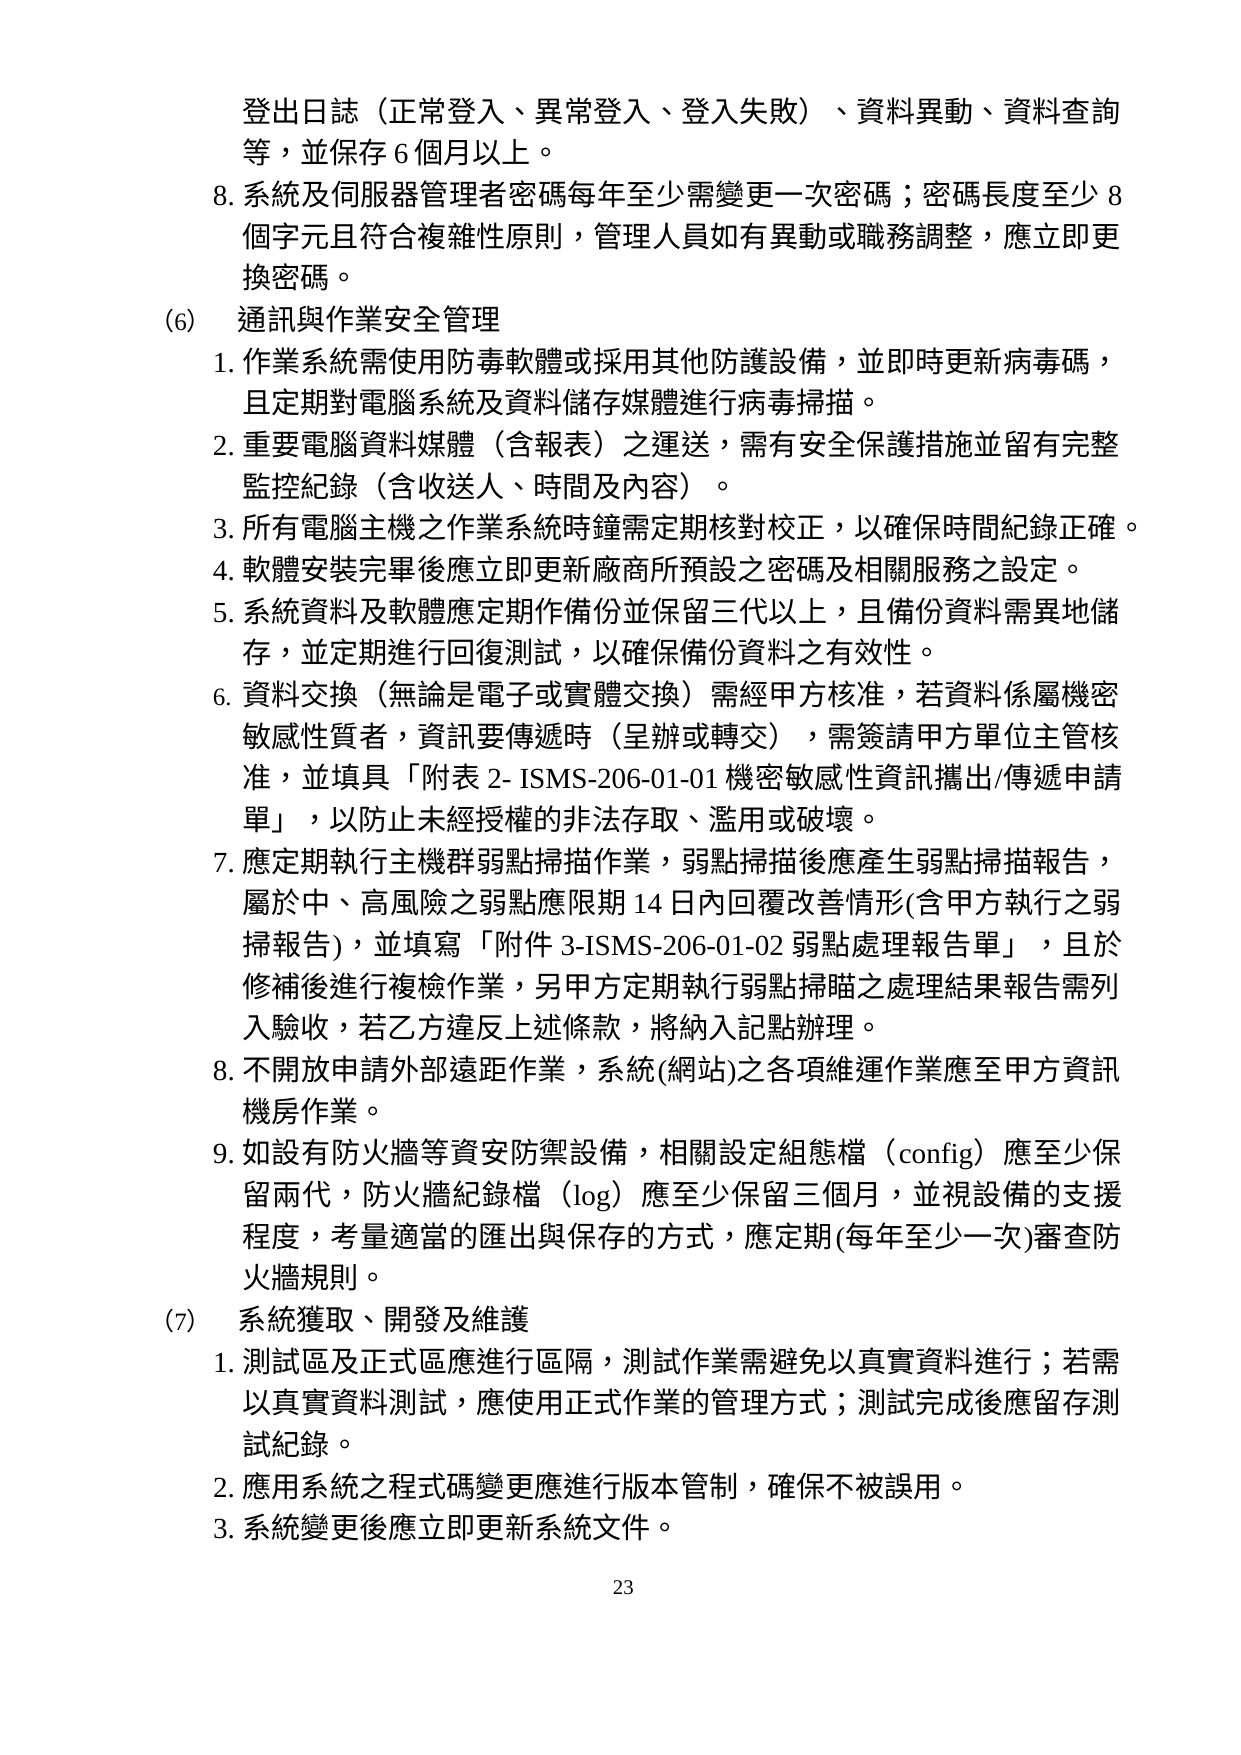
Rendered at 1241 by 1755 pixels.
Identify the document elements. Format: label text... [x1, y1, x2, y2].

list 系統資料及軟體應定期作備份並保留三代以上，且備份資料需異地儲存，並定期進行回復測試，以確保備份資料之有效性。 [213, 589, 1122, 672]
list 作業系統需留存詳細的管理者與操作員之作業日誌，至少包含主機安全稽核日誌及登出、登入日誌（正常登入、異常登入、登入失敗）等，並保存3個月以上。應用系統之系統作業日誌，至少包含系統登入、登出日誌（正常登入、異常登入、登入失敗）、資料異動、資料查詢等，並保存6個月以上。 [213, 89, 1122, 172]
list 不開放申請外部遠距作業，系統(網站)之各項維運作業應至甲方資訊機房作業。 [213, 1047, 1122, 1130]
list 測試區及正式區應進行區隔，測試作業需避免以真實資料進行；若需以真實資料測試，應使用正式作業的管理方式；測試完成後應留存測試紀錄。 [213, 1339, 1122, 1464]
list 資料交換（無論是電子或實體交換）需經甲方核准，若資料係屬機密敏感性質者，資訊要傳遞時（呈辦或轉交），需簽請甲方單位主管核准，並填具「附表2- ISMS-206-01-01機密敏感性資訊攜出/傳遞申請單」，以防止未經授權的非法存取、濫用或破壞。 [213, 672, 1122, 839]
list 系統及伺服器管理者密碼每年至少需變更一次密碼；密碼長度至少8個字元且符合複雜性原則，管理人員如有異動或職務調整，應立即更換密碼。 [213, 172, 1122, 297]
list 所有電腦主機之作業系統時鐘需定期核對校正，以確保時間紀錄正確。 [213, 505, 1122, 547]
list 應用系統之程式碼變更應進行版本管制，確保不被誤用。 [213, 1464, 1122, 1505]
list 重要電腦資料媒體（含報表）之運送，需有安全保護措施並留有完整監控紀錄（含收送人、時間及內容）。 [213, 422, 1122, 505]
list 通訊與作業安全管理 [149, 297, 1122, 339]
list 如設有防火牆等資安防禦設備，相關設定組態檔（config）應至少保留兩代，防火牆紀錄檔（log）應至少保留三個月，並視設備的支援程度，考量適當的匯出與保存的方式，應定期(每年至少一次)審查防火牆規則。 [213, 1130, 1122, 1297]
list 作業系統需使用防毒軟體或採用其他防護設備，並即時更新病毒碼，且定期對電腦系統及資料儲存媒體進行病毒掃描。 [213, 339, 1122, 422]
list 系統獲取、開發及維護 [149, 1297, 1122, 1339]
list 軟體安裝完畢後應立即更新廠商所預設之密碼及相關服務之設定。 [213, 547, 1122, 589]
list 應定期執行主機群弱點掃描作業，弱點掃描後應產生弱點掃描報告，屬於中、高風險之弱點應限期14日內回覆改善情形(含甲方執行之弱掃報告)，並填寫「附件3-ISMS-206-01-02弱點處理報告單」，且於修補後進行複檢作業，另甲方定期執行弱點掃瞄之處理結果報告需列入驗收，若乙方違反上述條款，將納入記點辦理。 [213, 839, 1122, 1047]
list 系統變更後應立即更新系統文件。 [213, 1505, 1122, 1547]
